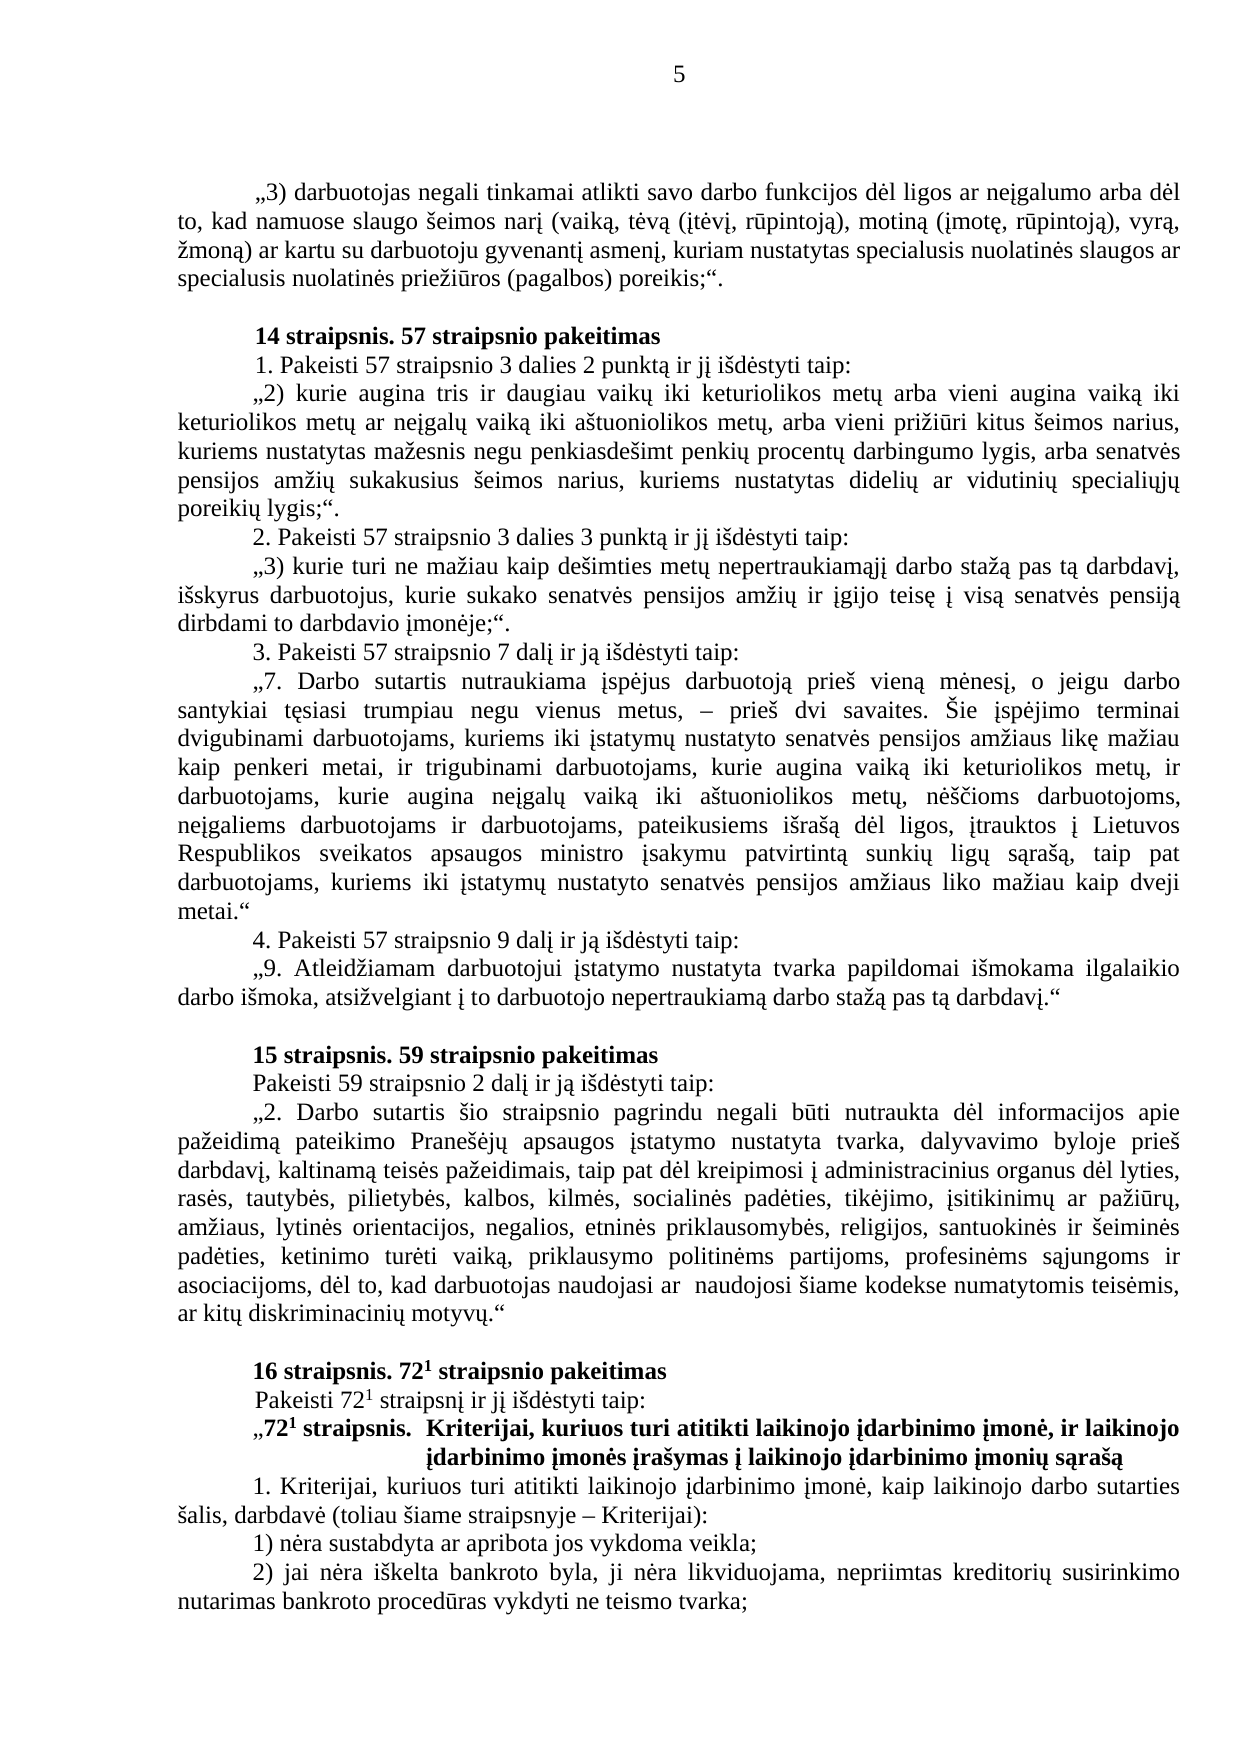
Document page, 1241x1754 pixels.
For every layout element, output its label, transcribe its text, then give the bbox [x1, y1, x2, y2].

text 3. Pakeisti 57 straipsnio 7 dalį ir ją išdėstyti taip: [177, 637, 1181, 666]
text 2. Pakeisti 57 straipsnio 3 dalies 3 punktą ir jį išdėstyti taip: [177, 522, 1181, 551]
text 4. Pakeisti 57 straipsnio 9 dalį ir ją išdėstyti taip: [177, 925, 1181, 953]
text „2. Darbo sutartis šio straipsnio pagrindu negali būti nutraukta dėl informacijos apie pažeidimą pateikimo Pranešėjų apsaugos įstatymo nustatyta tvarka, dalyvavimo byloje prieš darbdavį, kaltinamą teisės pažeidimais, taip pat dėl kreipimosi į administracinius organus dėl lyties, rasės, tautybės, pilietybės, kalbos, kilmės, socialinės padėties, tikėjimo, įsitikinimų ar pažiūrų, amžiaus, lytinės orientacijos, negalios, etninės priklausomybės, religijos, santuokinės ir šeiminės padėties, ketinimo turėti vaiką, priklausymo politinėms partijoms, profesinėms sąjungoms ir asociacijoms, dėl to, kad darbuotojas naudojasi ar naudojosi šiame kodekse numatytomis teisėmis, ar kitų diskriminacinių motyvų.“ [177, 1097, 1181, 1327]
text „7. Darbo sutartis nutraukiama įspėjus darbuotoją prieš vieną mėnesį, o jeigu darbo santykiai tęsiasi trumpiau negu vienus metus, – prieš dvi savaites. Šie įspėjimo terminai dvigubinami darbuotojams, kuriems iki įstatymų nustatyto senatvės pensijos amžiaus likę mažiau kaip penkeri metai, ir trigubinami darbuotojams, kurie augina vaiką iki keturiolikos metų, ir darbuotojams, kurie augina neįgalų vaiką iki aštuoniolikos metų, nėščioms darbuotojoms, neįgaliems darbuotojams ir darbuotojams, pateikusiems išrašą dėl ligos, įtrauktos į Lietuvos Respublikos sveikatos apsaugos ministro įsakymu patvirtintą sunkių ligų sąrašą, taip pat darbuotojams, kuriems iki įstatymų nustatyto senatvės pensijos amžiaus liko mažiau kaip dveji metai.“ [177, 666, 1181, 925]
text 1) nėra sustabdyta ar apribota jos vykdoma veikla; [177, 1528, 1181, 1557]
text 15 straipsnis. 59 straipsnio pakeitimas [177, 1040, 1181, 1068]
text „3) darbuotojas negali tinkamai atlikti savo darbo funkcijos dėl ligos ar neįgalumo arba dėl to, kad namuose slaugo šeimos narį (vaiką, tėvą (įtėvį, rūpintoją), motiną (įmotę, rūpintoją), vyrą, žmoną) ar kartu su darbuotoju gyvenantį asmenį, kuriam nustatytas specialusis nuolatinės slaugos ar specialusis nuolatinės priežiūros (pagalbos) poreikis;“. [177, 177, 1181, 292]
text Pakeisti 59 straipsnio 2 dalį ir ją išdėstyti taip: [177, 1068, 1181, 1097]
text „721 straipsnis. Kriterijai, kuriuos turi atitikti laikinojo įdarbinimo įmonė, ir laikinojo įdarbinimo įmonės įrašymas į laikinojo įdarbinimo įmonių sąrašą [252, 1413, 1181, 1471]
text „2) kurie augina tris ir daugiau vaikų iki keturiolikos metų arba vieni augina vaiką iki keturiolikos metų ar neįgalų vaiką iki aštuoniolikos metų, arba vieni prižiūri kitus šeimos narius, kuriems nustatytas mažesnis negu penkiasdešimt penkių procentų darbingumo lygis, arba senatvės pensijos amžių sukakusius šeimos narius, kuriems nustatytas didelių ar vidutinių specialiųjų poreikių lygis;“. [177, 378, 1181, 522]
text Pakeisti 721 straipsnį ir jį išdėstyti taip: [254, 1385, 1181, 1413]
text 16 straipsnis. 721 straipsnio pakeitimas [177, 1356, 1181, 1385]
text 1. Kriterijai, kuriuos turi atitikti laikinojo įdarbinimo įmonė, kaip laikinojo darbo sutarties šalis, darbdavė (toliau šiame straipsnyje – Kriterijai): [177, 1471, 1181, 1528]
text 2) jai nėra iškelta bankroto byla, ji nėra likviduojama, nepriimtas kreditorių susirinkimo nutarimas bankroto procedūras vykdyti ne teismo tvarka; [177, 1557, 1181, 1615]
text „3) kurie turi ne mažiau kaip dešimties metų nepertraukiamąjį darbo stažą pas tą darbdavį, išskyrus darbuotojus, kurie sukako senatvės pensijos amžių ir įgijo teisę į visą senatvės pensiją dirbdami to darbdavio įmonėje;“. [177, 551, 1181, 637]
text 14 straipsnis. 57 straipsnio pakeitimas [254, 321, 1181, 350]
text „9. Atleidžiamam darbuotojui įstatymo nustatyta tvarka papildomai išmokama ilgalaikio darbo išmoka, atsižvelgiant į to darbuotojo nepertraukiamą darbo stažą pas tą darbdavį.“ [177, 953, 1181, 1011]
text 1. Pakeisti 57 straipsnio 3 dalies 2 punktą ir jį išdėstyti taip: [254, 350, 1181, 378]
